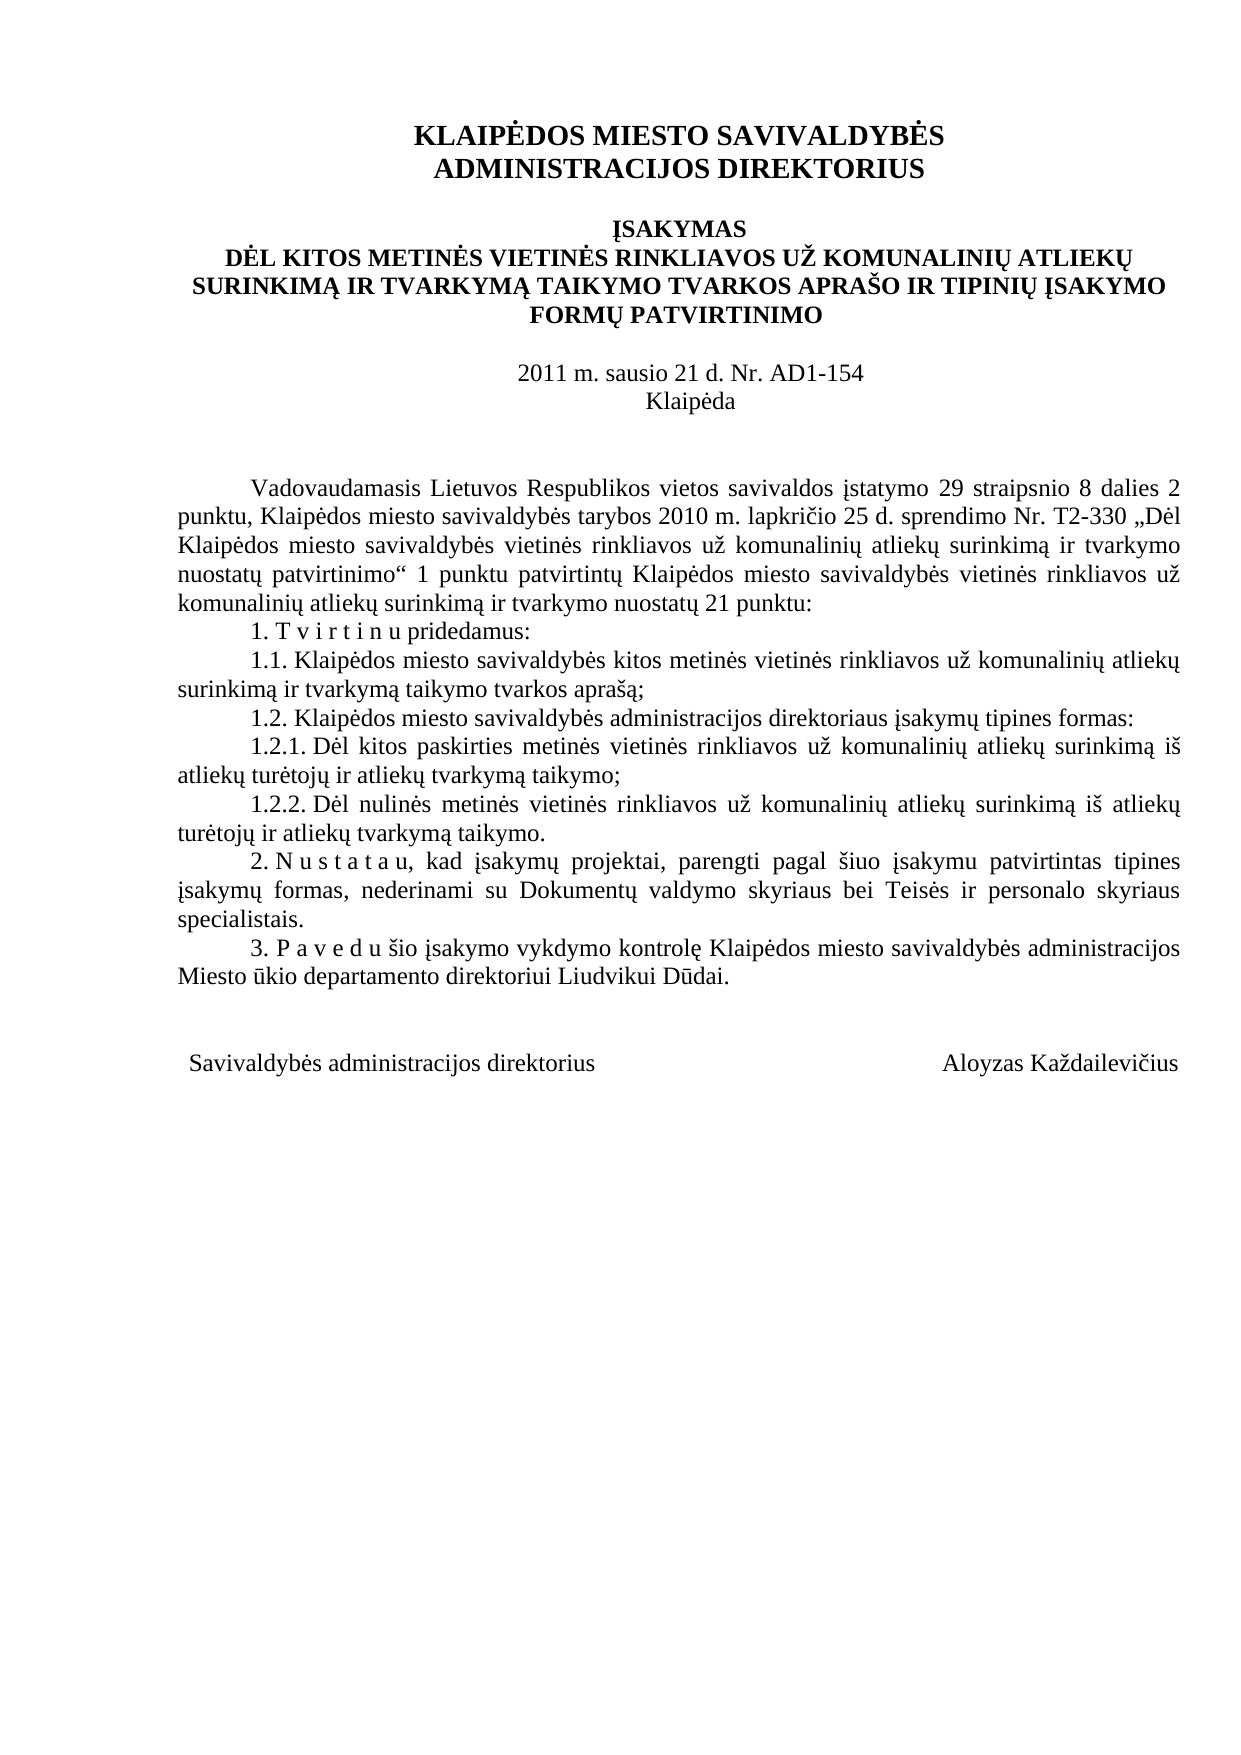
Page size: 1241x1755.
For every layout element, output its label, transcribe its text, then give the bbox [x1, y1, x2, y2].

table_header Savivaldybės administracijos direktorius [177, 1048, 931, 1076]
text KLAIPĖDOS MIESTO SAVIVALDYBĖS [177, 118, 1181, 152]
text 1.1. Klaipėdos miesto savivaldybės kitos metinės vietinės rinkliavos už komunalinių atliekų surinkimą ir tvarkymą taikymo tvarkos aprašą; [177, 645, 1181, 703]
table_header 2011 m. sausio 21 d. Nr. AD1-154 Klaipėda [177, 358, 1204, 415]
table_header Aloyzas Každailevičius [931, 1048, 1204, 1076]
text ADMINISTRACIJOS DIREKTORIUS [177, 152, 1181, 185]
text 1. Tvirtinu pridedamus: [177, 616, 1181, 645]
text ĮSAKYMAS [177, 214, 1181, 243]
text DĖL KITOS METINĖS VIETINĖS RINKLIAVOS UŽ KOMUNALINIŲ ATLIEKŲ SURINKIMĄ IR TVARKYMĄ TAIKYMO TVARKOS APRAŠO IR TIPINIŲ ĮSAKYMO FORMŲ PATVIRTINIMO [177, 243, 1181, 329]
text 1.2.2. Dėl nulinės metinės vietinės rinkliavos už komunalinių atliekų surinkimą iš atliekų turėtojų ir atliekų tvarkymą taikymo. [177, 789, 1181, 846]
text 1.2. Klaipėdos miesto savivaldybės administracijos direktoriaus įsakymų tipines formas: [177, 703, 1181, 731]
text 3. Pavedu šio įsakymo vykdymo kontrolę Klaipėdos miesto savivaldybės administracijos Miesto ūkio departamento direktoriui Liudvikui Dūdai. [177, 933, 1181, 990]
text 1.2.1. Dėl kitos paskirties metinės vietinės rinkliavos už komunalinių atliekų surinkimą iš atliekų turėtojų ir atliekų tvarkymą taikymo; [177, 731, 1181, 789]
text Vadovaudamasis Lietuvos Respublikos vietos savivaldos įstatymo 29 straipsnio 8 dalies 2 punktu, Klaipėdos miesto savivaldybės tarybos 2010 m. lapkričio 25 d. sprendimo Nr. T2-330 „Dėl Klaipėdos miesto savivaldybės vietinės rinkliavos už komunalinių atliekų surinkimą ir tvarkymo nuostatų patvirtinimo“ 1 punktu patvirtintų Klaipėdos miesto savivaldybės vietinės rinkliavos už komunalinių atliekų surinkimą ir tvarkymo nuostatų 21 punktu: [177, 473, 1181, 616]
text 2. Nustatau, kad įsakymų projektai, parengti pagal šiuo įsakymu patvirtintas tipines įsakymų formas, nederinami su Dokumentų valdymo skyriaus bei Teisės ir personalo skyriaus specialistais. [177, 846, 1181, 933]
